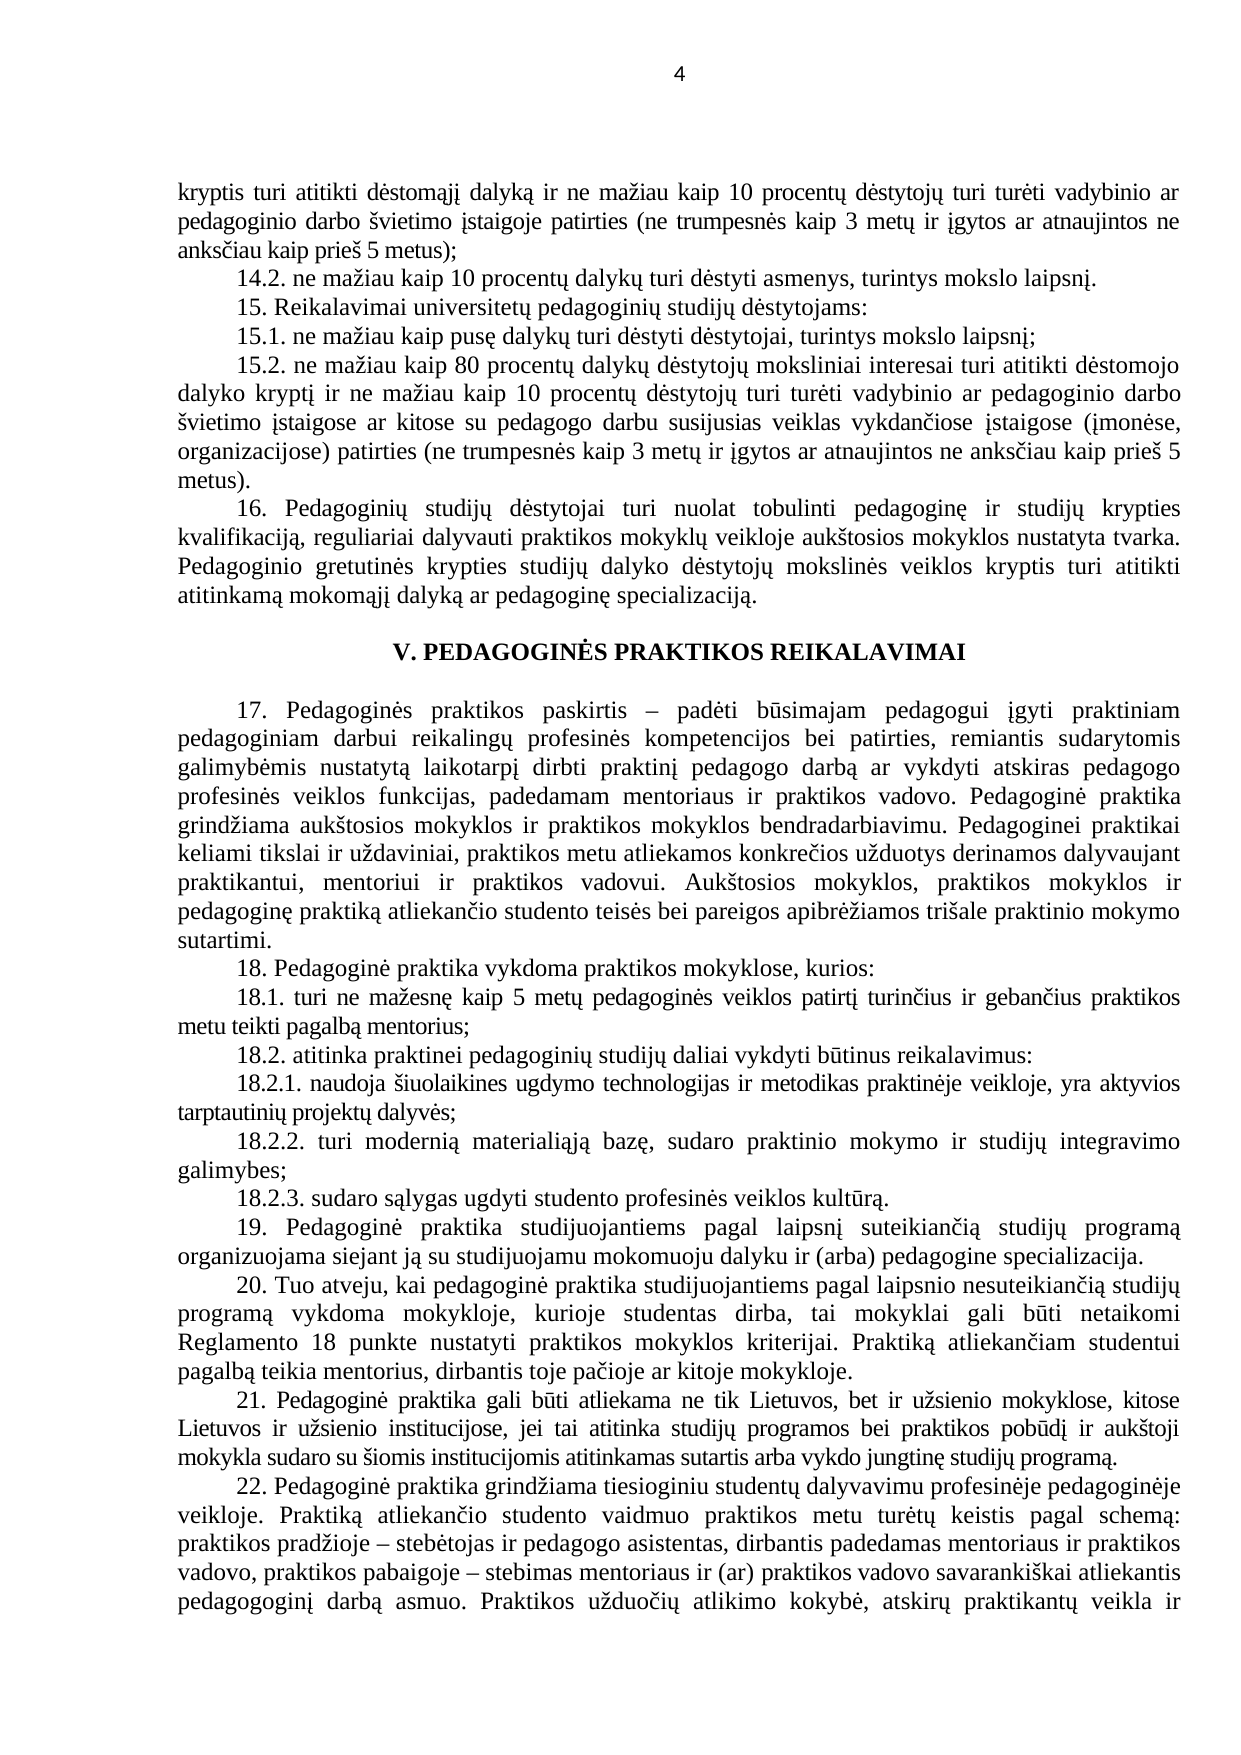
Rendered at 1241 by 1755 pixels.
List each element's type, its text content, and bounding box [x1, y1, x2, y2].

text 18. Pedagoginė praktika vykdoma praktikos mokyklose, kurios: [177, 953, 1181, 982]
text 15.2. ne mažiau kaip 80 procentų dalykų dėstytojų moksliniai interesai turi atitikti dėstomojo dalyko kryptį ir ne mažiau kaip 10 procentų dėstytojų turi turėti vadybinio ar pedagoginio darbo švietimo įstaigose ar kitose su pedagogo darbu susijusias veiklas vykdančiose įstaigose (įmonėse, organizacijose) patirties (ne trumpesnės kaip 3 metų ir įgytos ar atnaujintos ne anksčiau kaip prieš 5 metus). [177, 350, 1181, 493]
text 22. Pedagoginė praktika grindžiama tiesioginiu studentų dalyvavimu profesinėje pedagoginėje veikloje. Praktiką atliekančio studento vaidmuo praktikos metu turėtų keistis pagal schemą: praktikos pradžioje – stebėtojas ir pedagogo asistentas, dirbantis padedamas mentoriaus ir praktikos vadovo, praktikos pabaigoje – stebimas mentoriaus ir (ar) praktikos vadovo savarankiškai atliekantis pedagogoginį darbą asmuo. Praktikos užduočių atlikimo kokybė, atskirų praktikantų veikla ir [177, 1471, 1181, 1615]
text 18.2.1. naudoja šiuolaikines ugdymo technologijas ir metodikas praktinėje veikloje, yra aktyvios tarptautinių projektų dalyvės; [177, 1068, 1181, 1126]
text 19. Pedagoginė praktika studijuojantiems pagal laipsnį suteikiančią studijų programą organizuojama siejant ją su studijuojamu mokomuoju dalyku ir (arba) pedagogine specializacija. [177, 1212, 1181, 1270]
text 18.1. turi ne mažesnę kaip 5 metų pedagoginės veiklos patirtį turinčius ir gebančius praktikos metu teikti pagalbą mentorius; [177, 982, 1181, 1040]
text 16. Pedagoginių studijų dėstytojai turi nuolat tobulinti pedagoginę ir studijų krypties kvalifikaciją, reguliariai dalyvauti praktikos mokyklų veikloje aukštosios mokyklos nustatyta tvarka. Pedagoginio gretutinės krypties studijų dalyko dėstytojų mokslinės veiklos kryptis turi atitikti atitinkamą mokomąjį dalyką ar pedagoginę specializaciją. [177, 493, 1181, 608]
text kryptis turi atitikti dėstomąjį dalyką ir ne mažiau kaip 10 procentų dėstytojų turi turėti vadybinio ar pedagoginio darbo švietimo įstaigoje patirties (ne trumpesnės kaip 3 metų ir įgytos ar atnaujintos ne anksčiau kaip prieš 5 metus); [177, 177, 1181, 263]
text 18.2.3. sudaro sąlygas ugdyti studento profesinės veiklos kultūrą. [177, 1183, 1181, 1212]
text 15. Reikalavimai universitetų pedagoginių studijų dėstytojams: [177, 292, 1181, 321]
text V. PedagoginĖS praktikOS REIKALAVIMAI [177, 637, 1181, 666]
text 18.2.2. turi modernią materialiąją bazę, sudaro praktinio mokymo ir studijų integravimo galimybes; [177, 1126, 1181, 1183]
text 20. Tuo atveju, kai pedagoginė praktika studijuojantiems pagal laipsnio nesuteikiančią studijų programą vykdoma mokykloje, kurioje studentas dirba, tai mokyklai gali būti netaikomi Reglamento 18 punkte nustatyti praktikos mokyklos kriterijai. Praktiką atliekančiam studentui pagalbą teikia mentorius, dirbantis toje pačioje ar kitoje mokykloje. [177, 1270, 1181, 1385]
text 17. Pedagoginės praktikos paskirtis – padėti būsimajam pedagogui įgyti praktiniam pedagoginiam darbui reikalingų profesinės kompetencijos bei patirties, remiantis sudarytomis galimybėmis nustatytą laikotarpį dirbti praktinį pedagogo darbą ar vykdyti atskiras pedagogo profesinės veiklos funkcijas, padedamam mentoriaus ir praktikos vadovo. Pedagoginė praktika grindžiama aukštosios mokyklos ir praktikos mokyklos bendradarbiavimu. Pedagoginei praktikai keliami tikslai ir uždaviniai, praktikos metu atliekamos konkrečios užduotys derinamos dalyvaujant praktikantui, mentoriui ir praktikos vadovui. Aukštosios mokyklos, praktikos mokyklos ir pedagoginę praktiką atliekančio studento teisės bei pareigos apibrėžiamos trišale praktinio mokymo sutartimi. [177, 695, 1181, 953]
text 15.1. ne mažiau kaip pusę dalykų turi dėstyti dėstytojai, turintys mokslo laipsnį; [177, 321, 1181, 350]
text 18.2. atitinka praktinei pedagoginių studijų daliai vykdyti būtinus reikalavimus: [177, 1040, 1181, 1068]
text 14.2. ne mažiau kaip 10 procentų dalykų turi dėstyti asmenys, turintys mokslo laipsnį. [177, 263, 1181, 292]
text 21. Pedagoginė praktika gali būti atliekama ne tik Lietuvos, bet ir užsienio mokyklose, kitose Lietuvos ir užsienio institucijose, jei tai atitinka studijų programos bei praktikos pobūdį ir aukštoji mokykla sudaro su šiomis institucijomis atitinkamas sutartis arba vykdo jungtinę studijų programą. [177, 1385, 1181, 1471]
